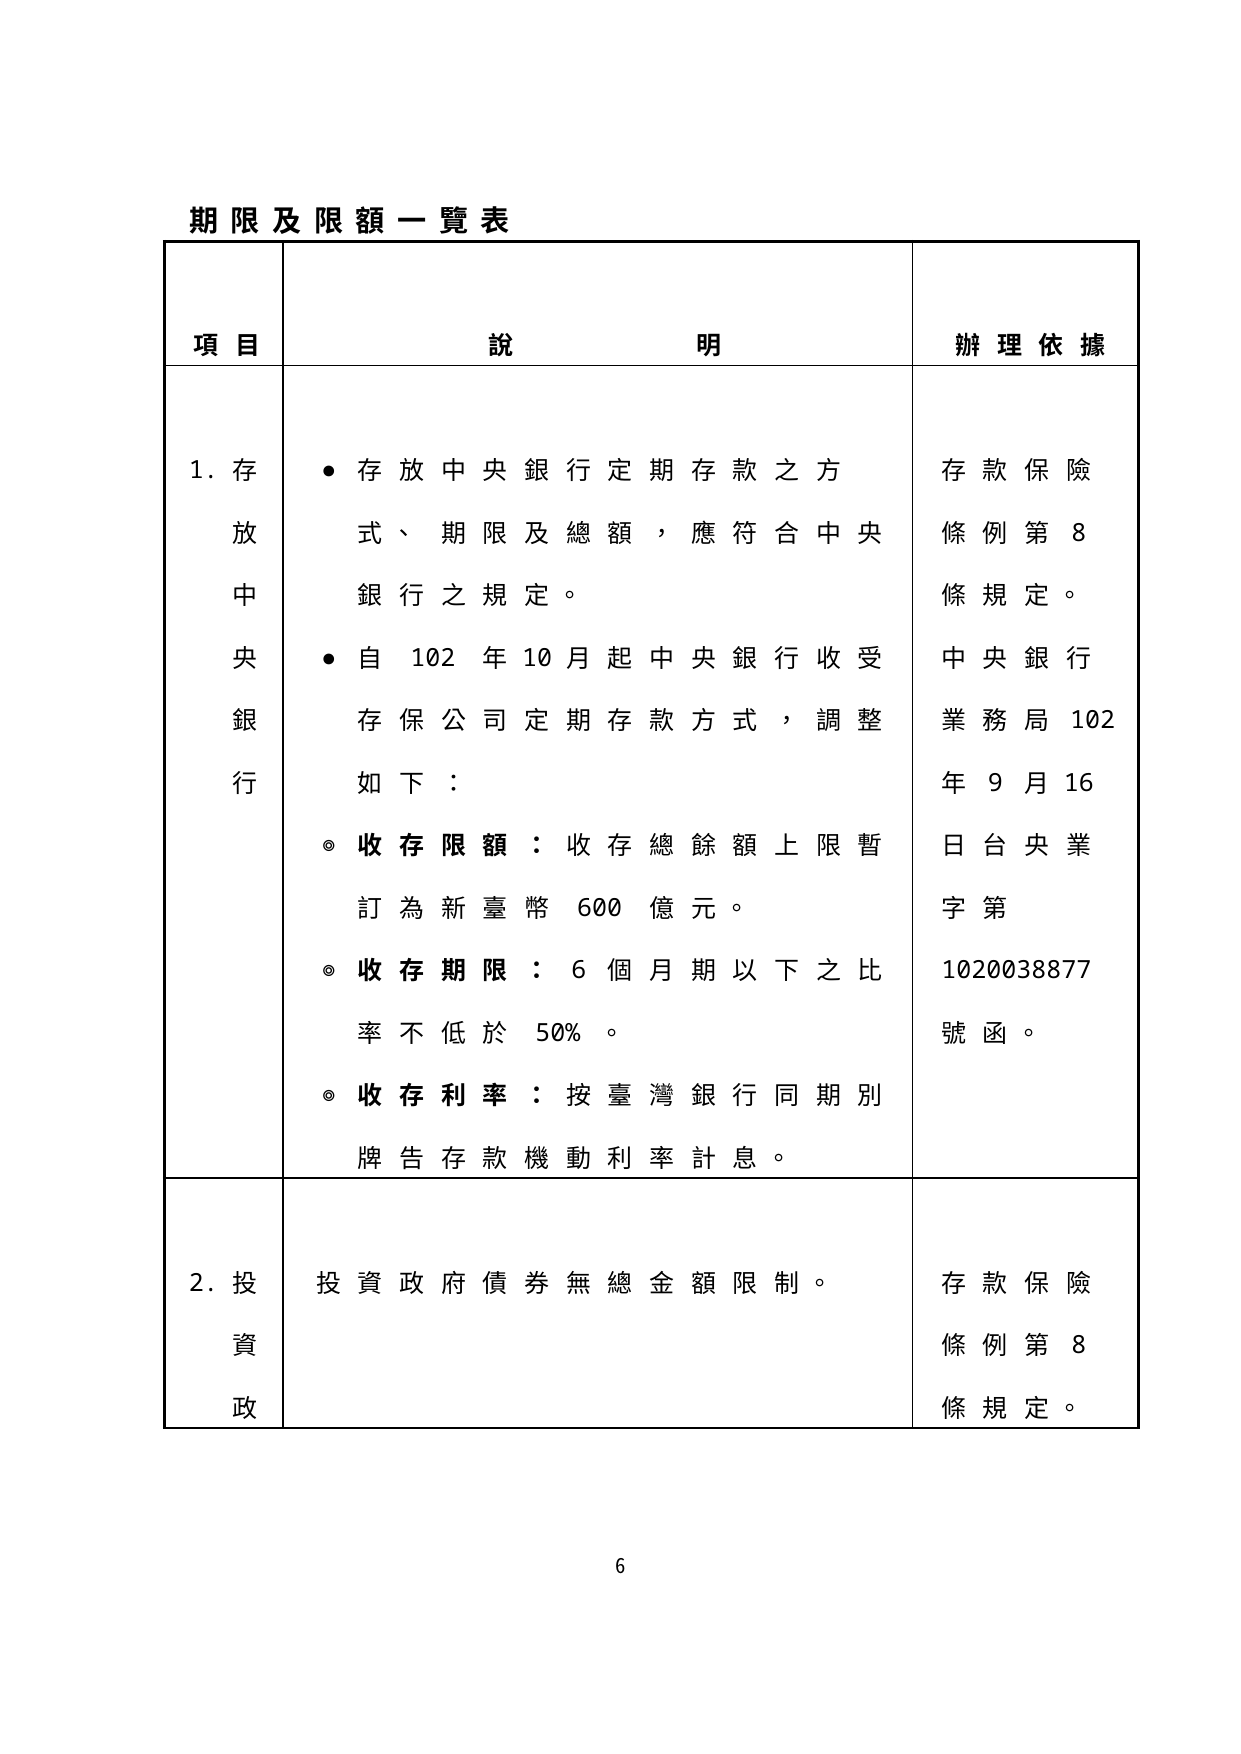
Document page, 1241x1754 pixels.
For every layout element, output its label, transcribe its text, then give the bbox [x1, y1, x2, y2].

table_cell 2.投資政 [166, 1179, 282, 1427]
table_header 說 明 [284, 243, 912, 365]
table_cell 存款保險條例第8條規定。中央銀行業務局102年9月16日台央業字第1020038877號函。 [913, 366, 1137, 1177]
table_header 項目 [166, 243, 282, 365]
table_header 辦理依據 [913, 243, 1137, 365]
text 期限及限額一覽表 [153, 177, 1087, 240]
table_cell 投資政府債券無總金額限制。 [284, 1179, 912, 1427]
table_cell ●存放中央銀行定期存款之方式、期限及總額，應符合中央銀行之規定。 ●自102年10月起中央銀行收受存保公司定期存款方式，調整如下： ◎收存限額：收存總餘額上限暫訂為新臺幣600億元。 ◎收存期限：6個月期以下之比率不低於50%。 ◎收存利率：按臺灣銀行同期別牌告存款機動利率計息。 [284, 366, 912, 1177]
table_cell 1.存放中央銀行 [166, 366, 282, 1177]
table_cell 存款保險條例第8條規定。 [913, 1179, 1137, 1427]
